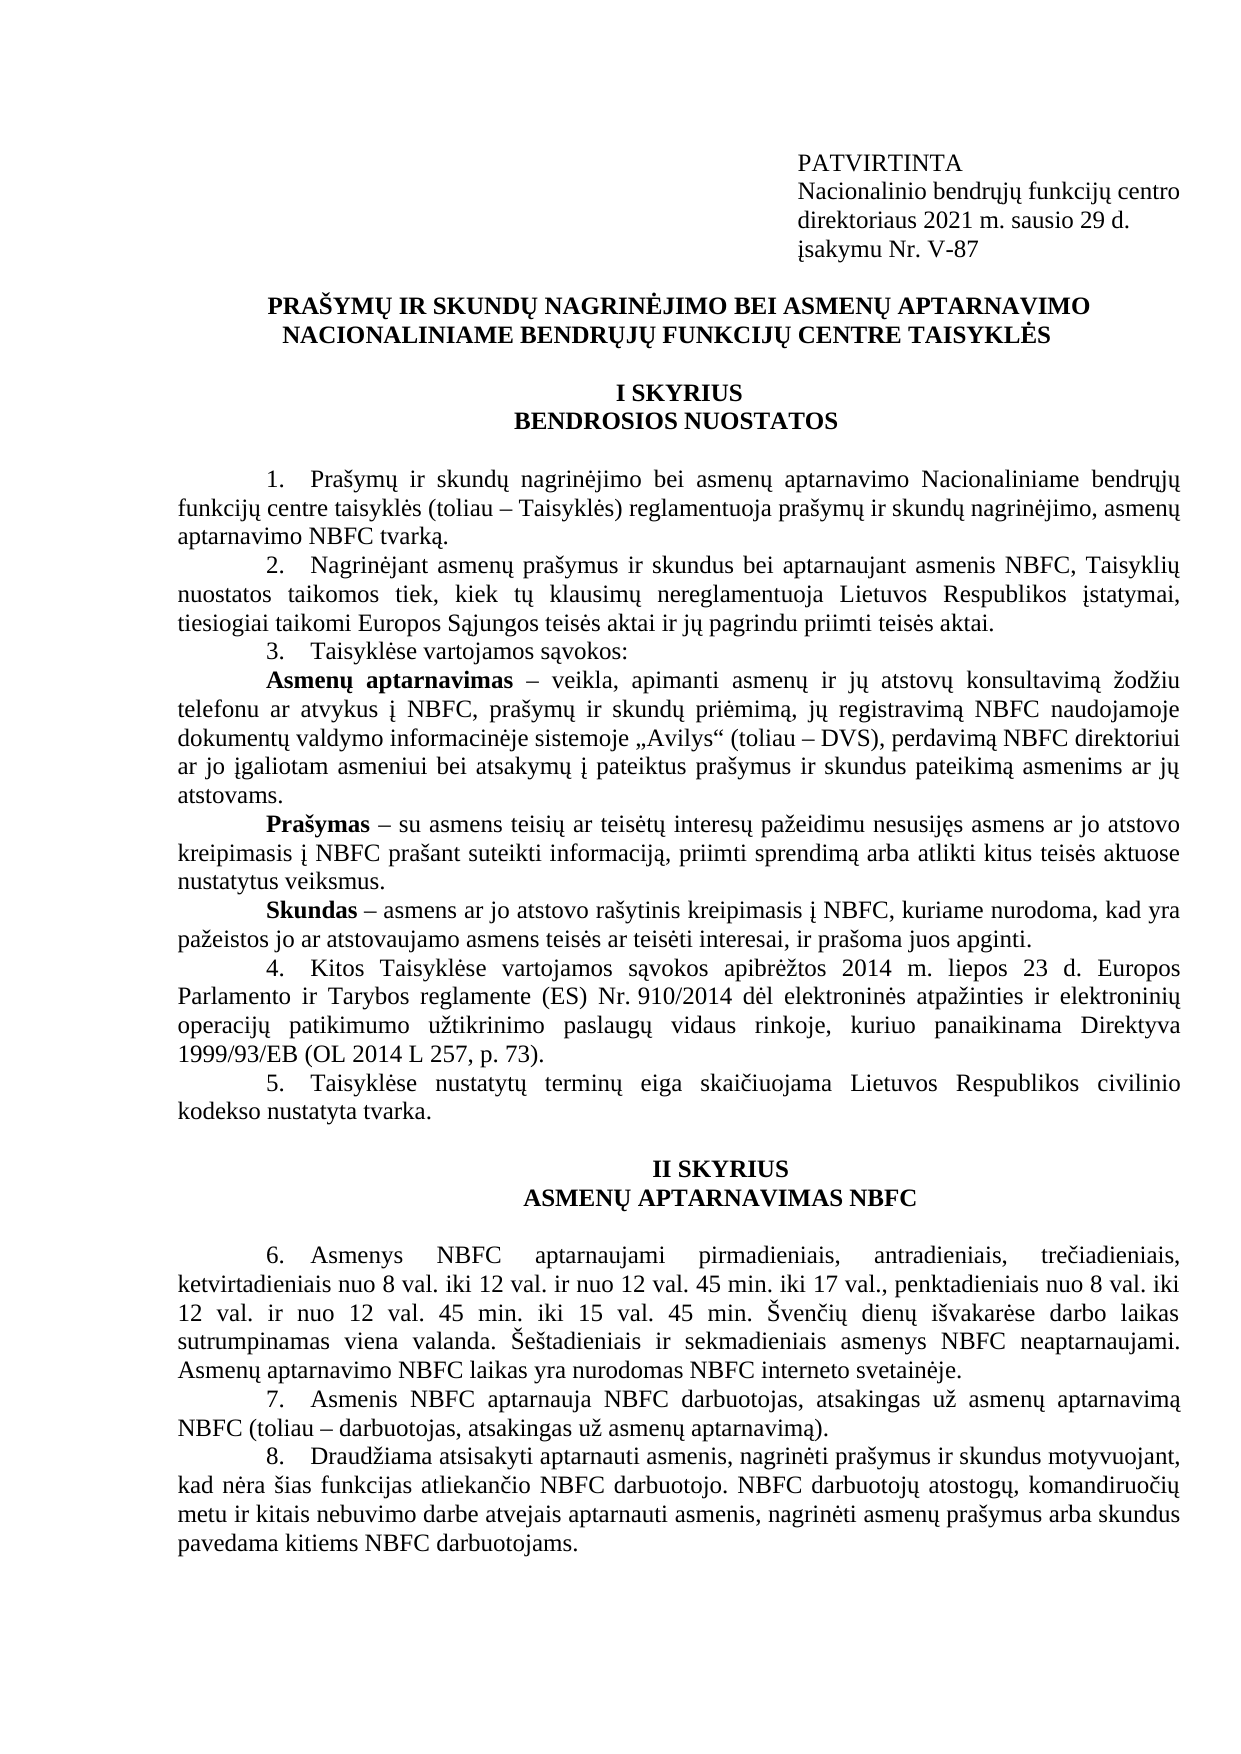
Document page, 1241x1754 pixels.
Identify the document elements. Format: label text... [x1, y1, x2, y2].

text BENDROSIOS NUOSTATOS [177, 406, 1181, 435]
text II SKYRIUS [177, 1154, 1181, 1183]
text 5. Taisyklėse nustatytų terminų eiga skaičiuojama Lietuvos Respublikos civilinio kodekso nustatyta tvarka. [177, 1068, 1181, 1125]
text Skundas – asmens ar jo atstovo rašytinis kreipimasis į NBFC, kuriame nurodoma, kad yra pažeistos jo ar atstovaujamo asmens teisės ar teisėti interesai, ir prašoma juos apginti. [177, 895, 1181, 953]
text direktoriaus 2021 m. sausio 29 d. [797, 205, 1181, 234]
text įsakymu Nr. V-87 [797, 234, 1181, 263]
text ASMENŲ APTARNAVIMAS NBFC [177, 1183, 1181, 1211]
text I SKYRIUS [177, 378, 1181, 406]
text Asmenų aptarnavimas – veikla, apimanti asmenų ir jų atstovų konsultavimą žodžiu telefonu ar atvykus į NBFC, prašymų ir skundų priėmimą, jų registravimą NBFC naudojamoje dokumentų valdymo informacinėje sistemoje „Avilys“ (toliau – DVS), perdavimą NBFC direktoriui ar jo įgaliotam asmeniui bei atsakymų į pateiktus prašymus ir skundus pateikimą asmenims ar jų atstovams. [177, 665, 1181, 809]
text 6. Asmenys NBFC aptarnaujami pirmadieniais, antradieniais, trečiadieniais, ketvirtadieniais nuo 8 val. iki 12 val. ir nuo 12 val. 45 min. iki 17 val., penktadieniais nuo 8 val. iki 12 val. ir nuo 12 val. 45 min. iki 15 val. 45 min. Švenčių dienų išvakarėse darbo laikas sutrumpinamas viena valanda. Šeštadieniais ir sekmadieniais asmenys NBFC neaptarnaujami. Asmenų aptarnavimo NBFC laikas yra nurodomas NBFC interneto svetainėje. [177, 1240, 1181, 1384]
text Nacionalinio bendrųjų funkcijų centro [797, 176, 1181, 205]
text 7. Asmenis NBFC aptarnauja NBFC darbuotojas, atsakingas už asmenų aptarnavimą NBFC (toliau – darbuotojas, atsakingas už asmenų aptarnavimą). [177, 1384, 1181, 1441]
text 1. Prašymų ir skundų nagrinėjimo bei asmenų aptarnavimo Nacionaliniame bendrųjų funkcijų centre taisyklės (toliau – Taisyklės) reglamentuoja prašymų ir skundų nagrinėjimo, asmenų aptarnavimo NBFC tvarką. [177, 464, 1181, 550]
text 4. Kitos Taisyklėse vartojamos sąvokos apibrėžtos 2014 m. liepos 23 d. Europos Parlamento ir Tarybos reglamente (ES) Nr. 910/2014 dėl elektroninės atpažinties ir elektroninių operacijų patikimumo užtikrinimo paslaugų vidaus rinkoje, kuriuo panaikinama Direktyva 1999/93/EB (OL 2014 L 257, p. 73). [177, 953, 1181, 1068]
text 8. Draudžiama atsisakyti aptarnauti asmenis, nagrinėti prašymus ir skundus motyvuojant, kad nėra šias funkcijas atliekančio NBFC darbuotojo. NBFC darbuotojų atostogų, komandiruočių metu ir kitais nebuvimo darbe atvejais aptarnauti asmenis, nagrinėti asmenų prašymus arba skundus pavedama kitiems NBFC darbuotojams. [177, 1441, 1181, 1556]
text PRAŠYMŲ IR SKUNDŲ NAGRINĖJIMO BEI ASMENŲ APTARNAVIMO NACIONALINIAME BENDRŲJŲ FUNKCIJŲ CENTRE TAISYKLĖS [177, 291, 1181, 349]
text 3. Taisyklėse vartojamos sąvokos: [177, 636, 1181, 665]
text Prašymas – su asmens teisių ar teisėtų interesų pažeidimu nesusijęs asmens ar jo atstovo kreipimasis į NBFC prašant suteikti informaciją, priimti sprendimą arba atlikti kitus teisės aktuose nustatytus veiksmus. [177, 809, 1181, 895]
text 2. Nagrinėjant asmenų prašymus ir skundus bei aptarnaujant asmenis NBFC, Taisyklių nuostatos taikomos tiek, kiek tų klausimų nereglamentuoja Lietuvos Respublikos įstatymai, tiesiogiai taikomi Europos Sąjungos teisės aktai ir jų pagrindu priimti teisės aktai. [177, 550, 1181, 636]
text PATVIRTINTA [177, 148, 1181, 176]
